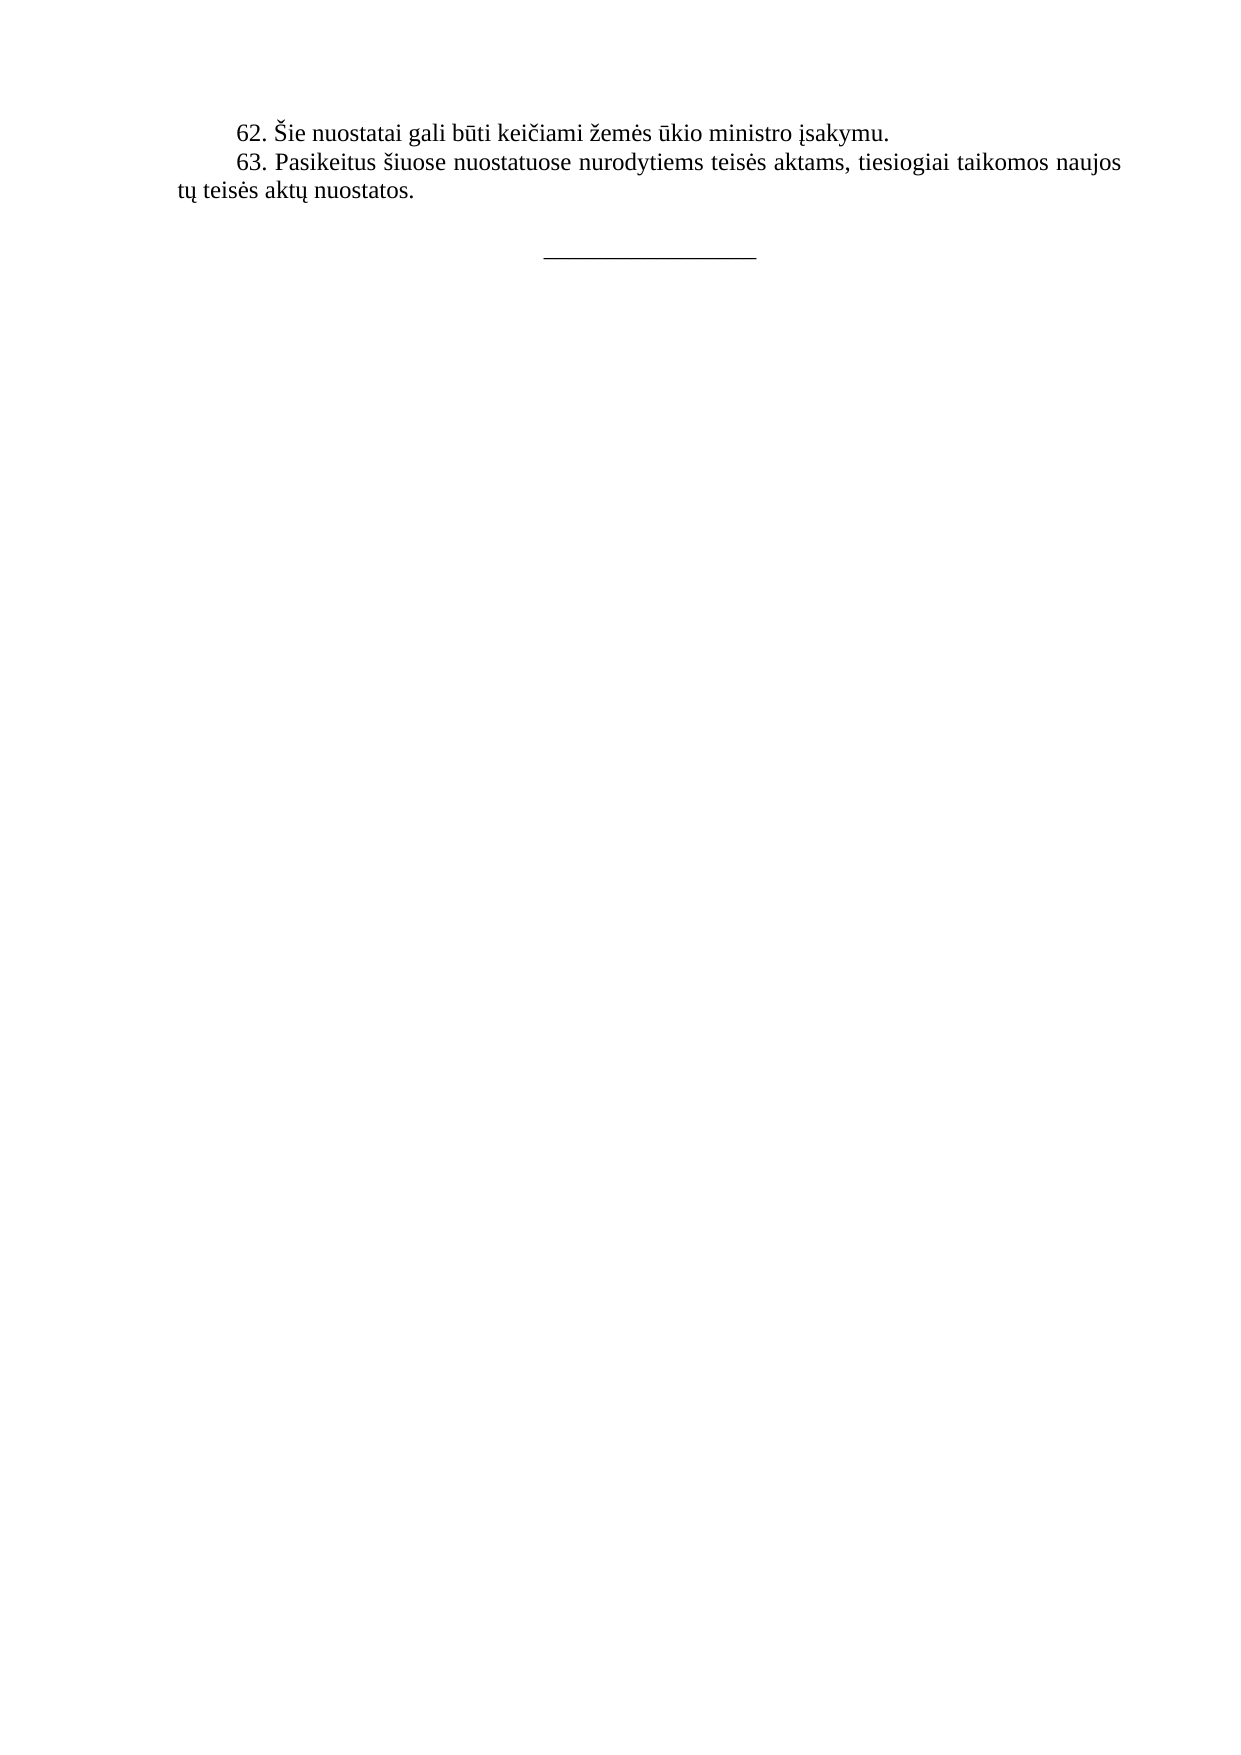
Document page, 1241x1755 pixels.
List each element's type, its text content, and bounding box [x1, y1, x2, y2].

text 62. Šie nuostatai gali būti keičiami žemės ūkio ministro įsakymu. [177, 118, 1122, 147]
text _________________ [177, 233, 1122, 262]
text 63. Pasikeitus šiuose nuostatuose nurodytiems teisės aktams, tiesiogiai taikomos naujos tų teisės aktų nuostatos. [177, 147, 1122, 204]
